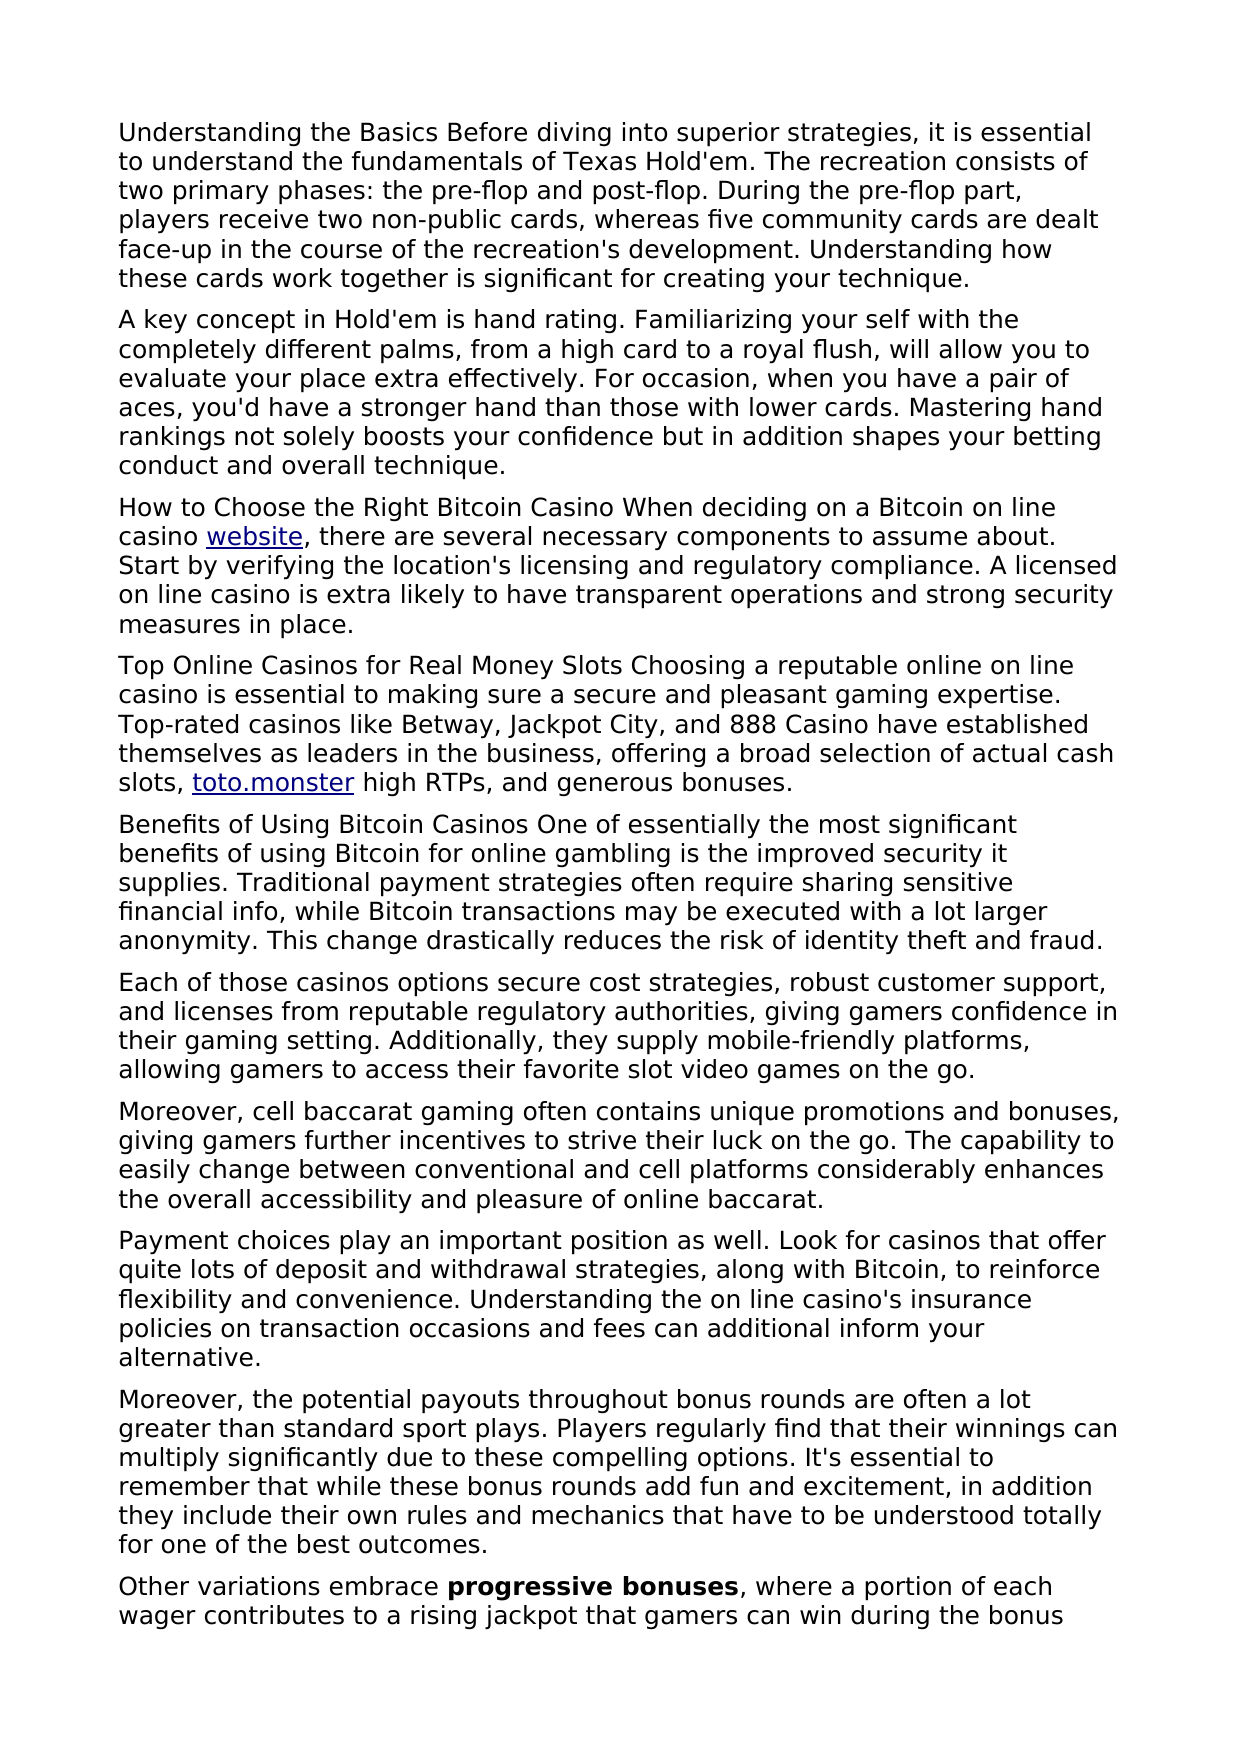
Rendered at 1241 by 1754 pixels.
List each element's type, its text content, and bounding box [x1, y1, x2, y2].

text Moreover, cell baccarat gaming often contains unique promotions and bonuses, giving gamers further incentives to strive their luck on the go. The capability to easily change between conventional and cell platforms considerably enhances the overall accessibility and pleasure of online baccarat. [118, 1097, 1122, 1214]
text Moreover, the potential payouts throughout bonus rounds are often a lot greater than standard sport plays. Players regularly find that their winnings can multiply significantly due to these compelling options. It's essential to remember that while these bonus rounds add fun and excitement, in addition they include their own rules and mechanics that have to be understood totally for one of the best outcomes. [118, 1385, 1122, 1560]
text Understanding the Basics Before diving into superior strategies, it is essential to understand the fundamentals of Texas Hold'em. The recreation consists of two primary phases: the pre-flop and post-flop. During the pre-flop part, players receive two non-public cards, whereas five community cards are dealt face-up in the course of the recreation's development. Understanding how these cards work together is significant for creating your technique. [118, 118, 1122, 293]
text A key concept in Hold'em is hand rating. Familiarizing your self with the completely different palms, from a high card to a royal flush, will allow you to evaluate your place extra effectively. For occasion, when you have a pair of aces, you'd have a stronger hand than those with lower cards. Mastering hand rankings not solely boosts your confidence but in addition shapes your betting conduct and overall technique. [118, 306, 1122, 481]
text Top Online Casinos for Real Money Slots Choosing a reputable online on line casino is essential to making sure a secure and pleasant gaming expertise. Top-rated casinos like Betway, Jackpot City, and 888 Casino have established themselves as leaders in the business, offering a broad selection of actual cash slots, toto.monster high RTPs, and generous bonuses. [118, 651, 1122, 797]
text How to Choose the Right Bitcoin Casino When deciding on a Bitcoin on line casino website, there are several necessary components to assume about. Start by verifying the location's licensing and regulatory compliance. A licensed on line casino is extra likely to have transparent operations and strong security measures in place. [118, 493, 1122, 639]
text Each of those casinos options secure cost strategies, robust customer support, and licenses from reputable regulatory authorities, giving gamers confidence in their gaming setting. Additionally, they supply mobile-friendly platforms, allowing gamers to access their favorite slot video games on the go. [118, 968, 1122, 1085]
text Payment choices play an important position as well. Look for casinos that offer quite lots of deposit and withdrawal strategies, along with Bitcoin, to reinforce flexibility and convenience. Understanding the on line casino's insurance policies on transaction occasions and fees can additional inform your alternative. [118, 1226, 1122, 1372]
text Benefits of Using Bitcoin Casinos One of essentially the most significant benefits of using Bitcoin for online gambling is the improved security it supplies. Traditional payment strategies often require sharing sensitive financial info, while Bitcoin transactions may be executed with a lot larger anonymity. This change drastically reduces the risk of identity theft and fraud. [118, 810, 1122, 956]
text Other variations embrace progressive bonuses, where a portion of each wager contributes to a rising jackpot that gamers can win during the bonus [118, 1572, 1122, 1631]
